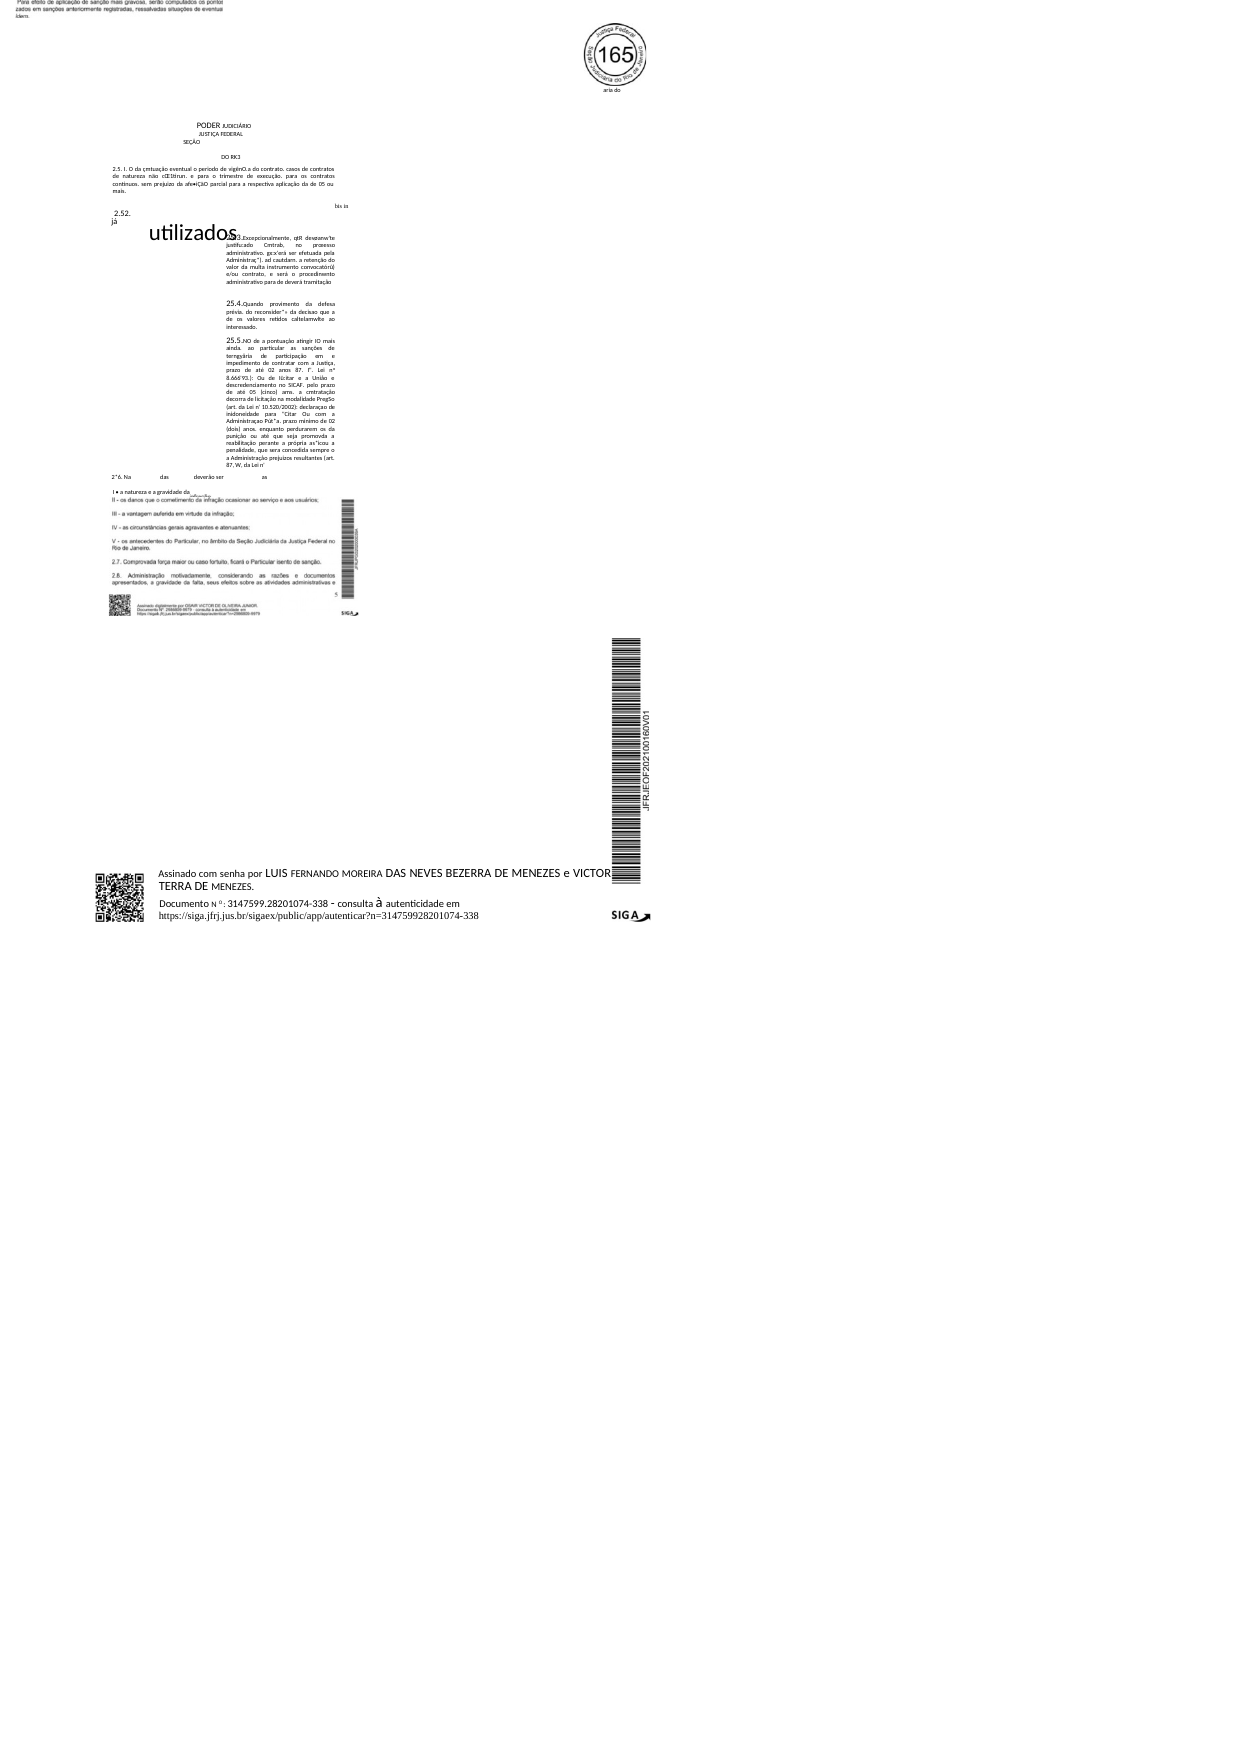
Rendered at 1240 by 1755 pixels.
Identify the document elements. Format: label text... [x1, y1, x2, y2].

list Quando provimento da defesa prévia. do reconsider*» da decisao que a de os valores retidos caltelamwlte ao interessado. [150, 299, 335, 331]
text I • a natureza e a gravidade da [112, 486, 335, 496]
list Excepcionalmente, qtR devøanw'te justifu:ado Cmtrab, no prœesso administrativo. gx:x'erá ser efetuada pela Administraç*). ad cautdarn. a retenção do valor da multa instrumento convocatórû) e/ou contrato, e será o procedinwnto administrativo para de deverá tramitaçåo [150, 232, 335, 286]
text bis in [111, 202, 1089, 226]
text DO RK3 [150, 153, 311, 161]
text 2.5. I. O da çmtuaçåo eventual o periodo de vigênO.a do contrato. casos de contratos de natureza näo cŒ1tirun. e para o trimestre de execução. para os contratos continuos. sem prejuizo da afe•iÇäO parcial para a respectiva aplicaçåo da de 05 ou mais. [112, 166, 335, 195]
text 2*6. Na das deveråo ser as [111, 474, 1089, 481]
list NO de a pontuaçåo atingir IO mais ainda. ao particular as sanções de terngyåria de participaçåo em e impedimento de contratar com a Justiça, prazo de até 02 anos 87. I". Lei no 8.666'93.): Ou de Iü:itar e a Uniåo e descredenciamento no SICAF. pelo prazo de até 05 (cinco) ams. a cmtrataçåo decorra de licitaçåo na modalidade PregSo (art. da Lei n' 10.520/2002): declaraçao de inidoneidade para "Citar Ou com a Administraçao Pút*a. prazo minimo de 02 (dois) anos. enquanto perdurarem os da puniçåo ou até que seja promovda a reabilitaçåo perante a própria as*icou a penalidade, que sera concedida sempre o a Administraçåo prejuizos resultantes (art. 87, W, da Lei n' [150, 335, 335, 469]
